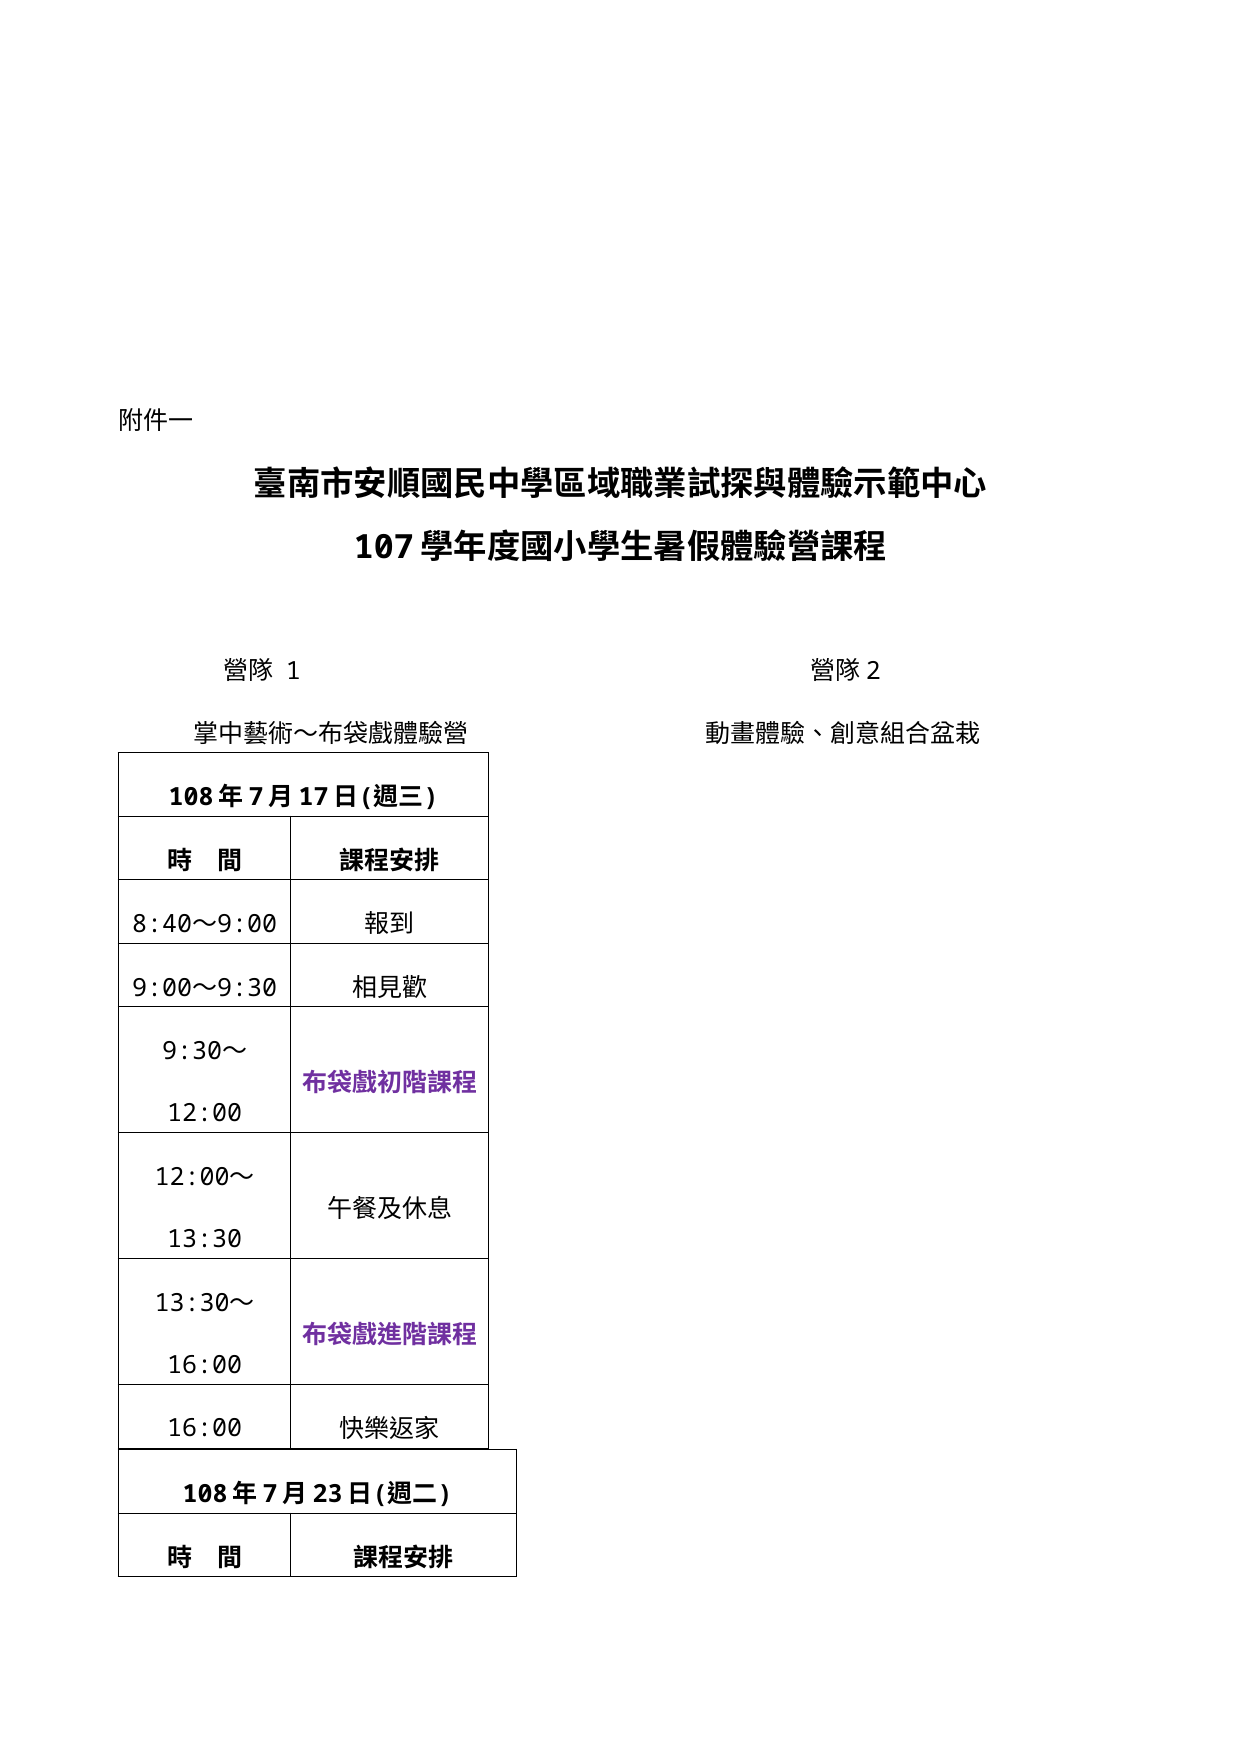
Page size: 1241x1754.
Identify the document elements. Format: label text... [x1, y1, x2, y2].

text 掌中藝術〜布袋戲體驗營 動畫體驗、創意組合盆栽 [118, 689, 1122, 752]
table_cell 課程安排 [291, 1514, 516, 1576]
text 附件一 [118, 377, 1122, 439]
table_cell 相見歡 [291, 944, 488, 1006]
table_cell 9:00～9:30 [119, 944, 290, 1006]
table_cell 8:40～9:00 [119, 880, 290, 943]
table_header 108年7月17日(週三) [119, 753, 488, 816]
table_cell 13:30～16:00 [119, 1259, 290, 1384]
table_cell 布袋戲初階課程 [291, 1007, 488, 1132]
table_cell 課程安排 [291, 817, 488, 879]
text 107學年度國小學生暑假體驗營課程 [118, 502, 1122, 564]
table_cell 9:30～12:00 [119, 1007, 290, 1132]
table_cell 報到 [291, 880, 488, 943]
table_cell 時 間 [119, 1514, 290, 1576]
text 營隊 1 營隊2 [118, 627, 1122, 689]
table_cell 16:00 [119, 1385, 290, 1448]
table_header 108年7月23日(週二) [119, 1450, 516, 1512]
table_cell 時 間 [119, 817, 290, 879]
table_cell 快樂返家 [291, 1385, 488, 1448]
table_cell 12:00～13:30 [119, 1133, 290, 1258]
text 臺南市安順國民中學區域職業試探與體驗示範中心 [118, 439, 1122, 502]
table_cell 布袋戲進階課程 [291, 1259, 488, 1384]
table_cell 午餐及休息 [291, 1133, 488, 1258]
